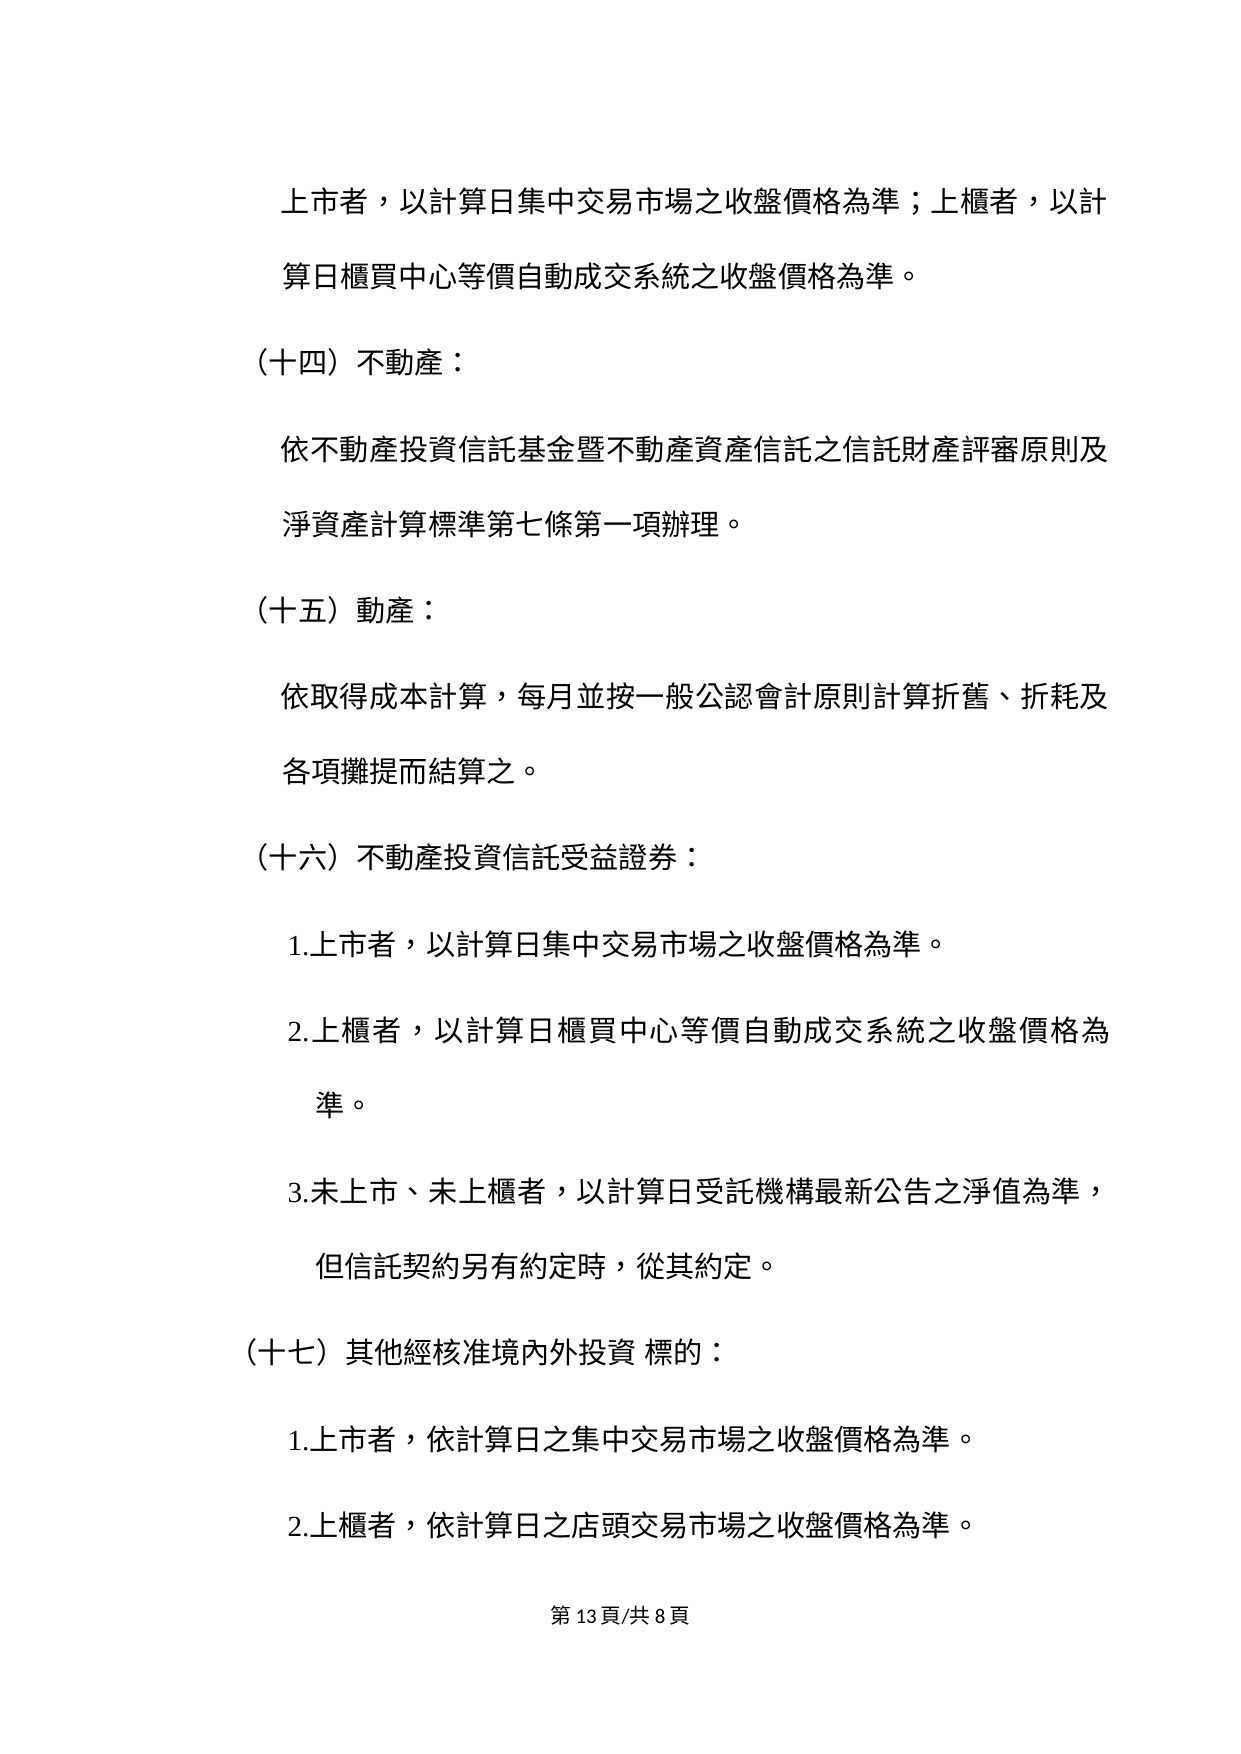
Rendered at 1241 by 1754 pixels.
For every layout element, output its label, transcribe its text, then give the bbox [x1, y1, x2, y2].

table_cell 上市者，以計算日集中交易市場之收盤價格為準；上櫃者，以計算日櫃買中心等價自動成交系統之收盤價格為準。 （十四）不動產： 依不動產投資信託基金暨不動產資產信託之信託財產評審原則及淨資產計算標準第七條第一項辦理。 （十五）動產： 依取得成本計算，每月並按一般公認會計原則計算折舊、折耗及各項攤提而結算之。 （十六）不動產投資信託受益證券： 1.上市者，以計算日集中交易市場之收盤價格為準。 2.上櫃者，以計算日櫃買中心等價自動成交系統之收盤價格為準。 3.未上市、未上櫃者，以計算日受託機構最新公告之淨值為準，但信託契約另有約定時，從其約定。 （十七）其他經核准境內外投資 標的： 1.上市者，依計算日之集中交易市場之收盤價格為準。 2.上櫃者，依計算日之店頭交易市場之收盤價格為準。 [103, 162, 1122, 1572]
